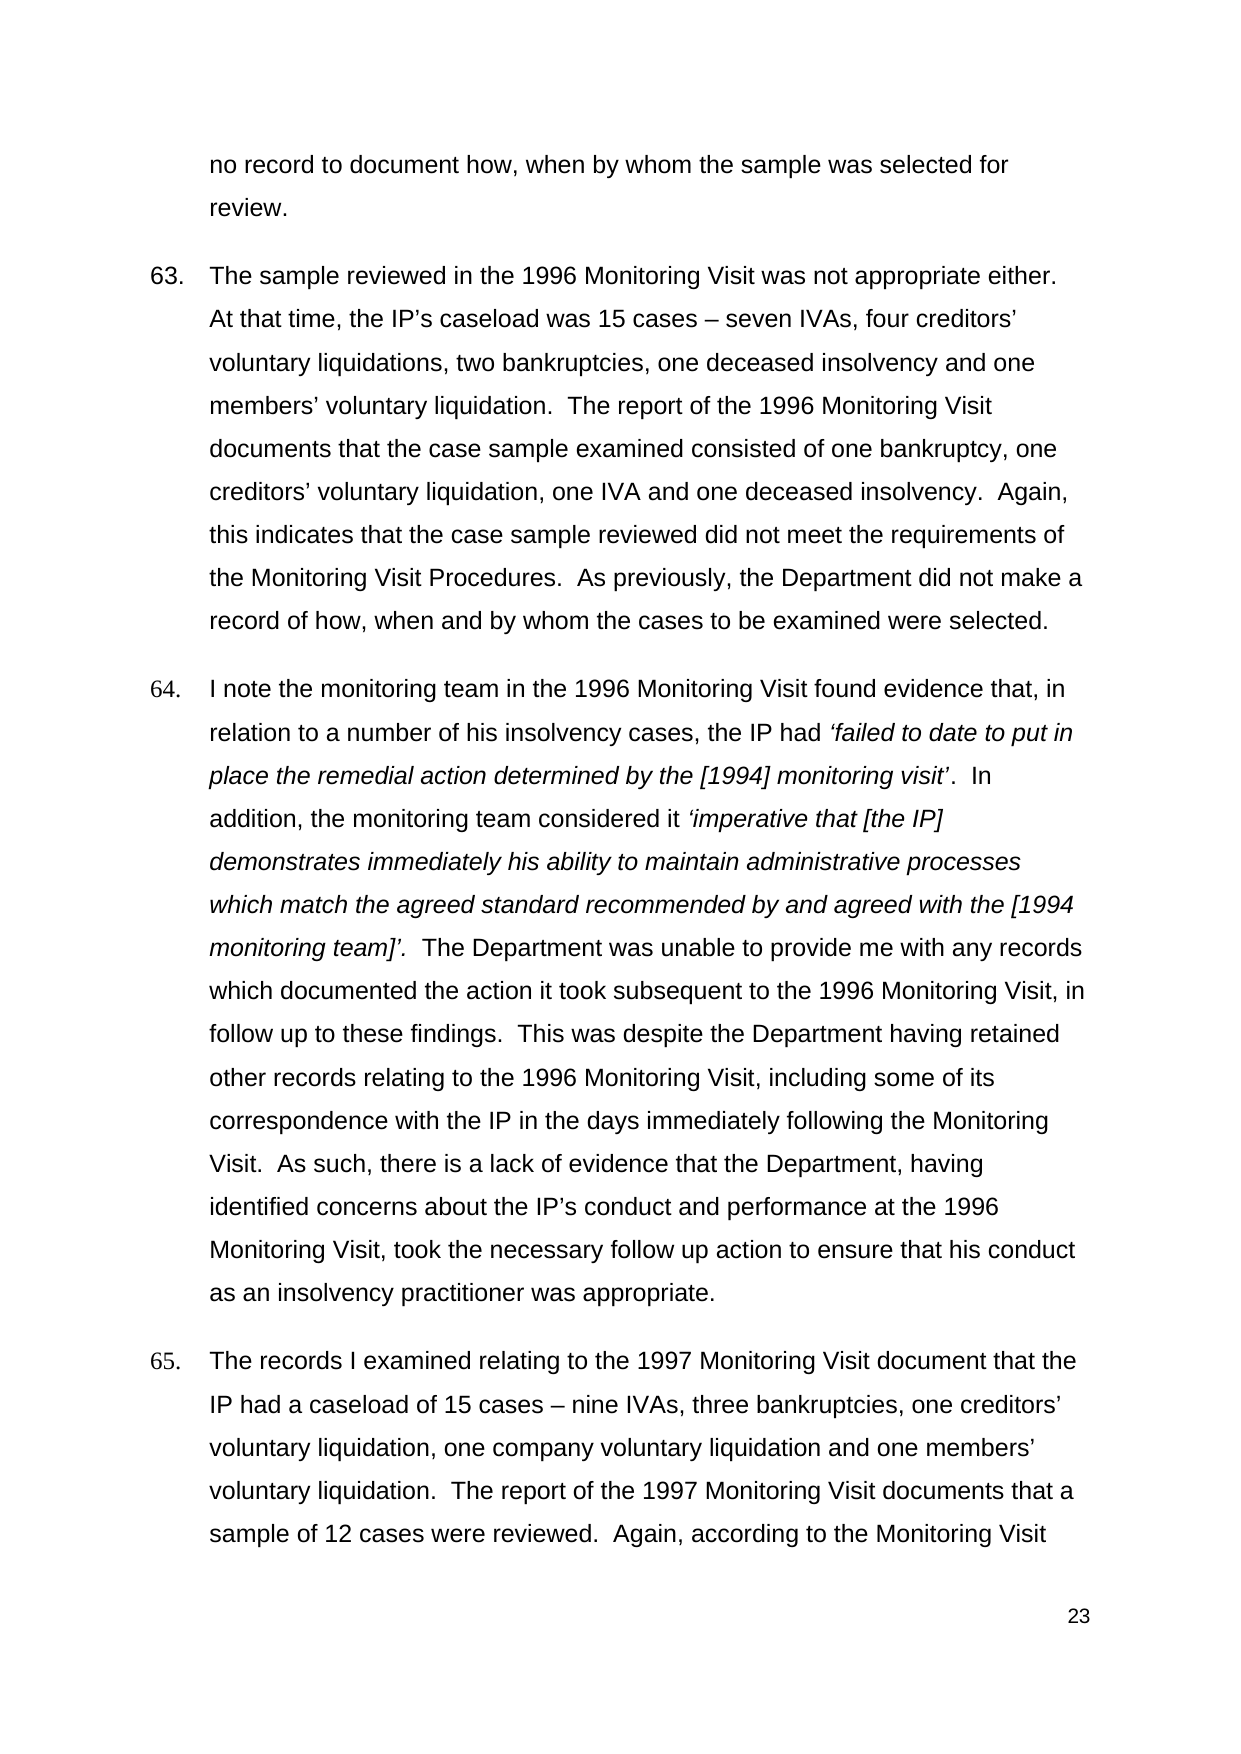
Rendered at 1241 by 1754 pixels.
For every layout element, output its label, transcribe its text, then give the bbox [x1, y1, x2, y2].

list The sample reviewed in the 1996 Monitoring Visit was not appropriate either. At that time, the IP’s caseload was 15 cases – seven IVAs, four creditors’ voluntary liquidations, two bankruptcies, one deceased insolvency and one members’ voluntary liquidation. The report of the 1996 Monitoring Visit documents that the case sample examined consisted of one bankruptcy, one creditors’ voluntary liquidation, one IVA and one deceased insolvency. Again, this indicates that the case sample reviewed did not meet the requirements of the Monitoring Visit Procedures. As previously, the Department did not make a record of how, when and by whom the cases to be examined were selected. [150, 261, 1090, 635]
list The records I examined relating to the 1997 Monitoring Visit document that the IP had a caseload of 15 cases – nine IVAs, three bankruptcies, one creditors’ voluntary liquidation, one company voluntary liquidation and one members’ voluntary liquidation. The report of the 1997 Monitoring Visit documents that a sample of 12 cases were reviewed. Again, according to the Monitoring Visit [150, 1346, 1090, 1548]
list no record to document how, when by whom the sample was selected for review. [150, 150, 1090, 222]
list I note the monitoring team in the 1996 Monitoring Visit found evidence that, in relation to a number of his insolvency cases, the IP had ‘failed to date to put in place the remedial action determined by the [1994] monitoring visit’. In addition, the monitoring team considered it ‘imperative that [the IP] demonstrates immediately his ability to maintain administrative processes which match the agreed standard recommended by and agreed with the [1994 monitoring team]’. The Department was unable to provide me with any records which documented the action it took subsequent to the 1996 Monitoring Visit, in follow up to these findings. This was despite the Department having retained other records relating to the 1996 Monitoring Visit, including some of its correspondence with the IP in the days immediately following the Monitoring Visit. As such, there is a lack of evidence that the Department, having identified concerns about the IP’s conduct and performance at the 1996 Monitoring Visit, took the necessary follow up action to ensure that his conduct as an insolvency practitioner was appropriate. [150, 674, 1090, 1307]
